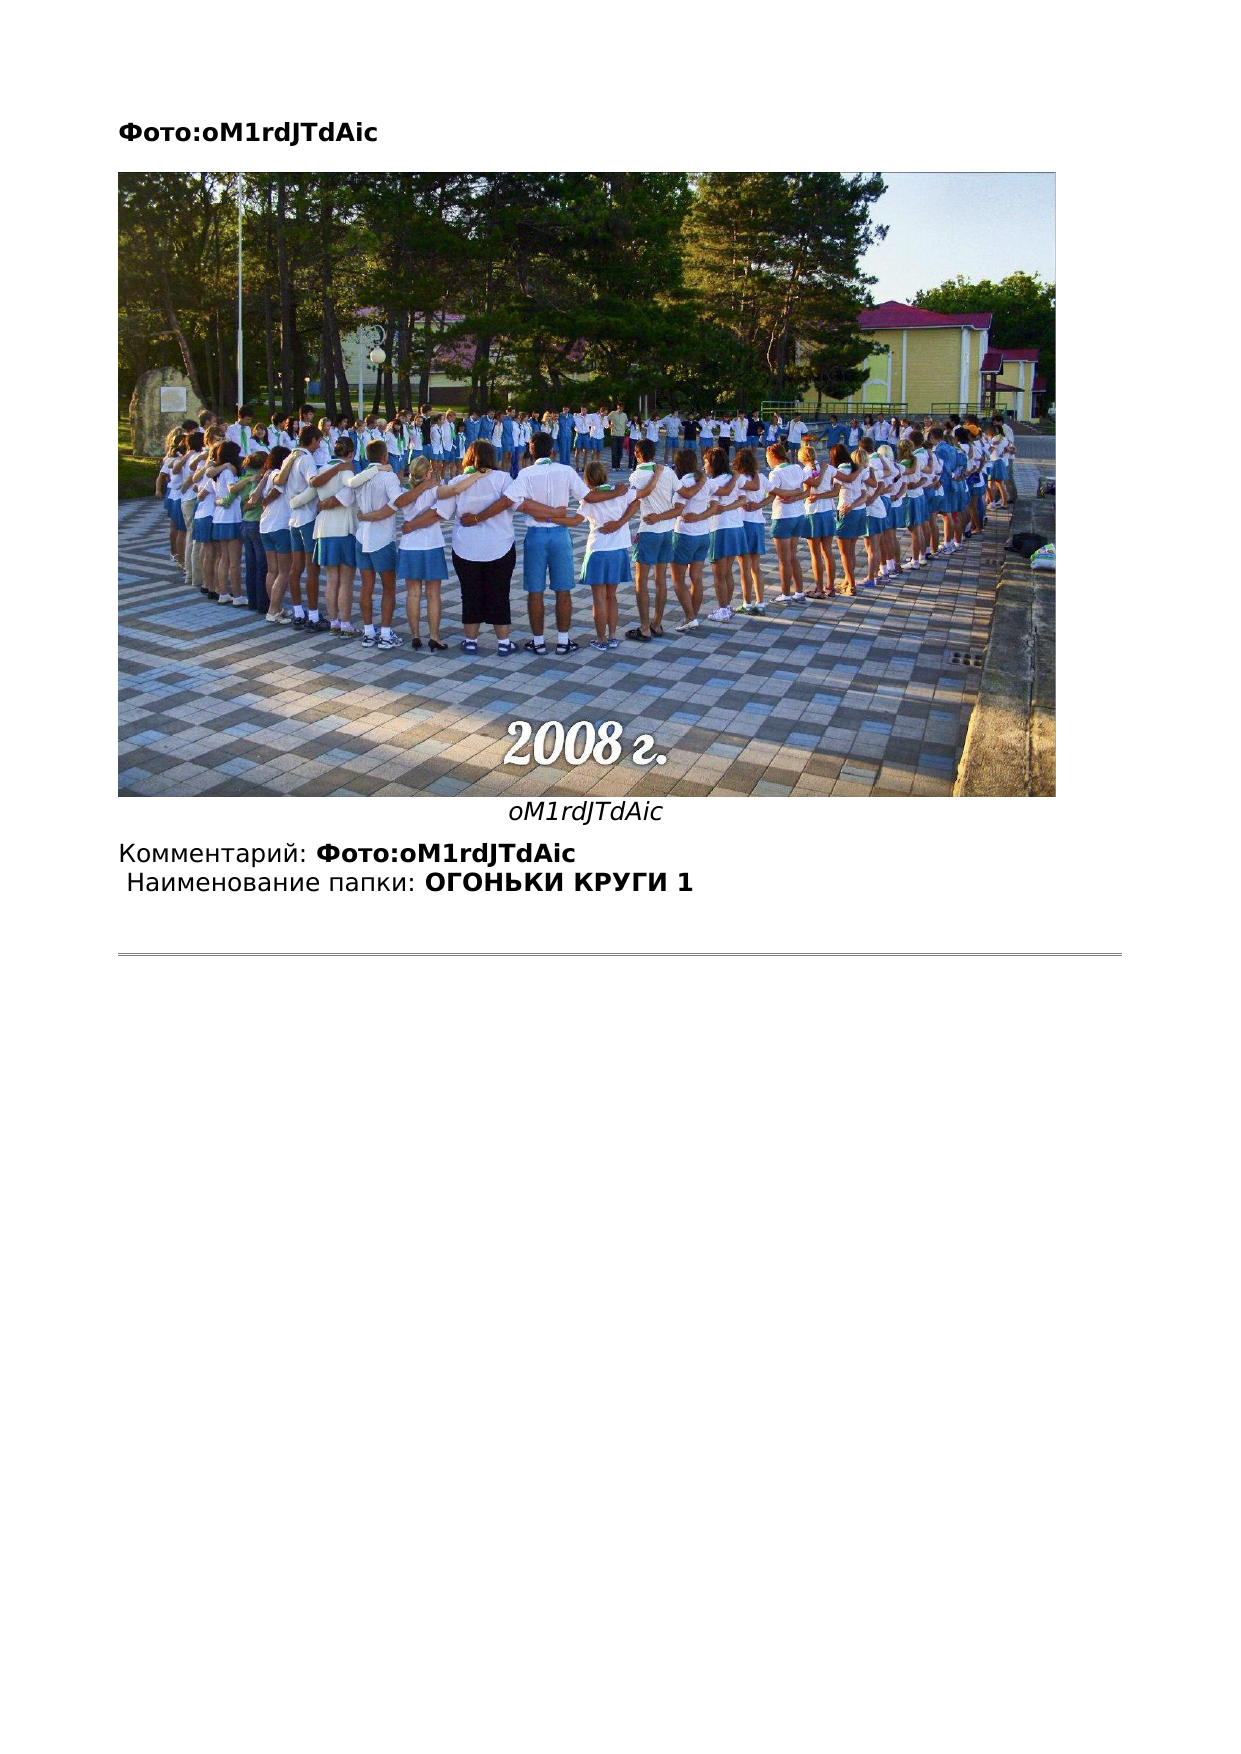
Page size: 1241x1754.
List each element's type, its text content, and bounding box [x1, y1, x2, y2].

text Комментарий: Фото:oM1rdJTdAic Наименование папки: ОГОНЬКИ КРУГИ 1 [118, 839, 1122, 926]
picture [118, 172, 1056, 797]
subtitle Фото:oM1rdJTdAic [118, 118, 1122, 147]
text oM1rdJTdAic [118, 797, 1056, 826]
